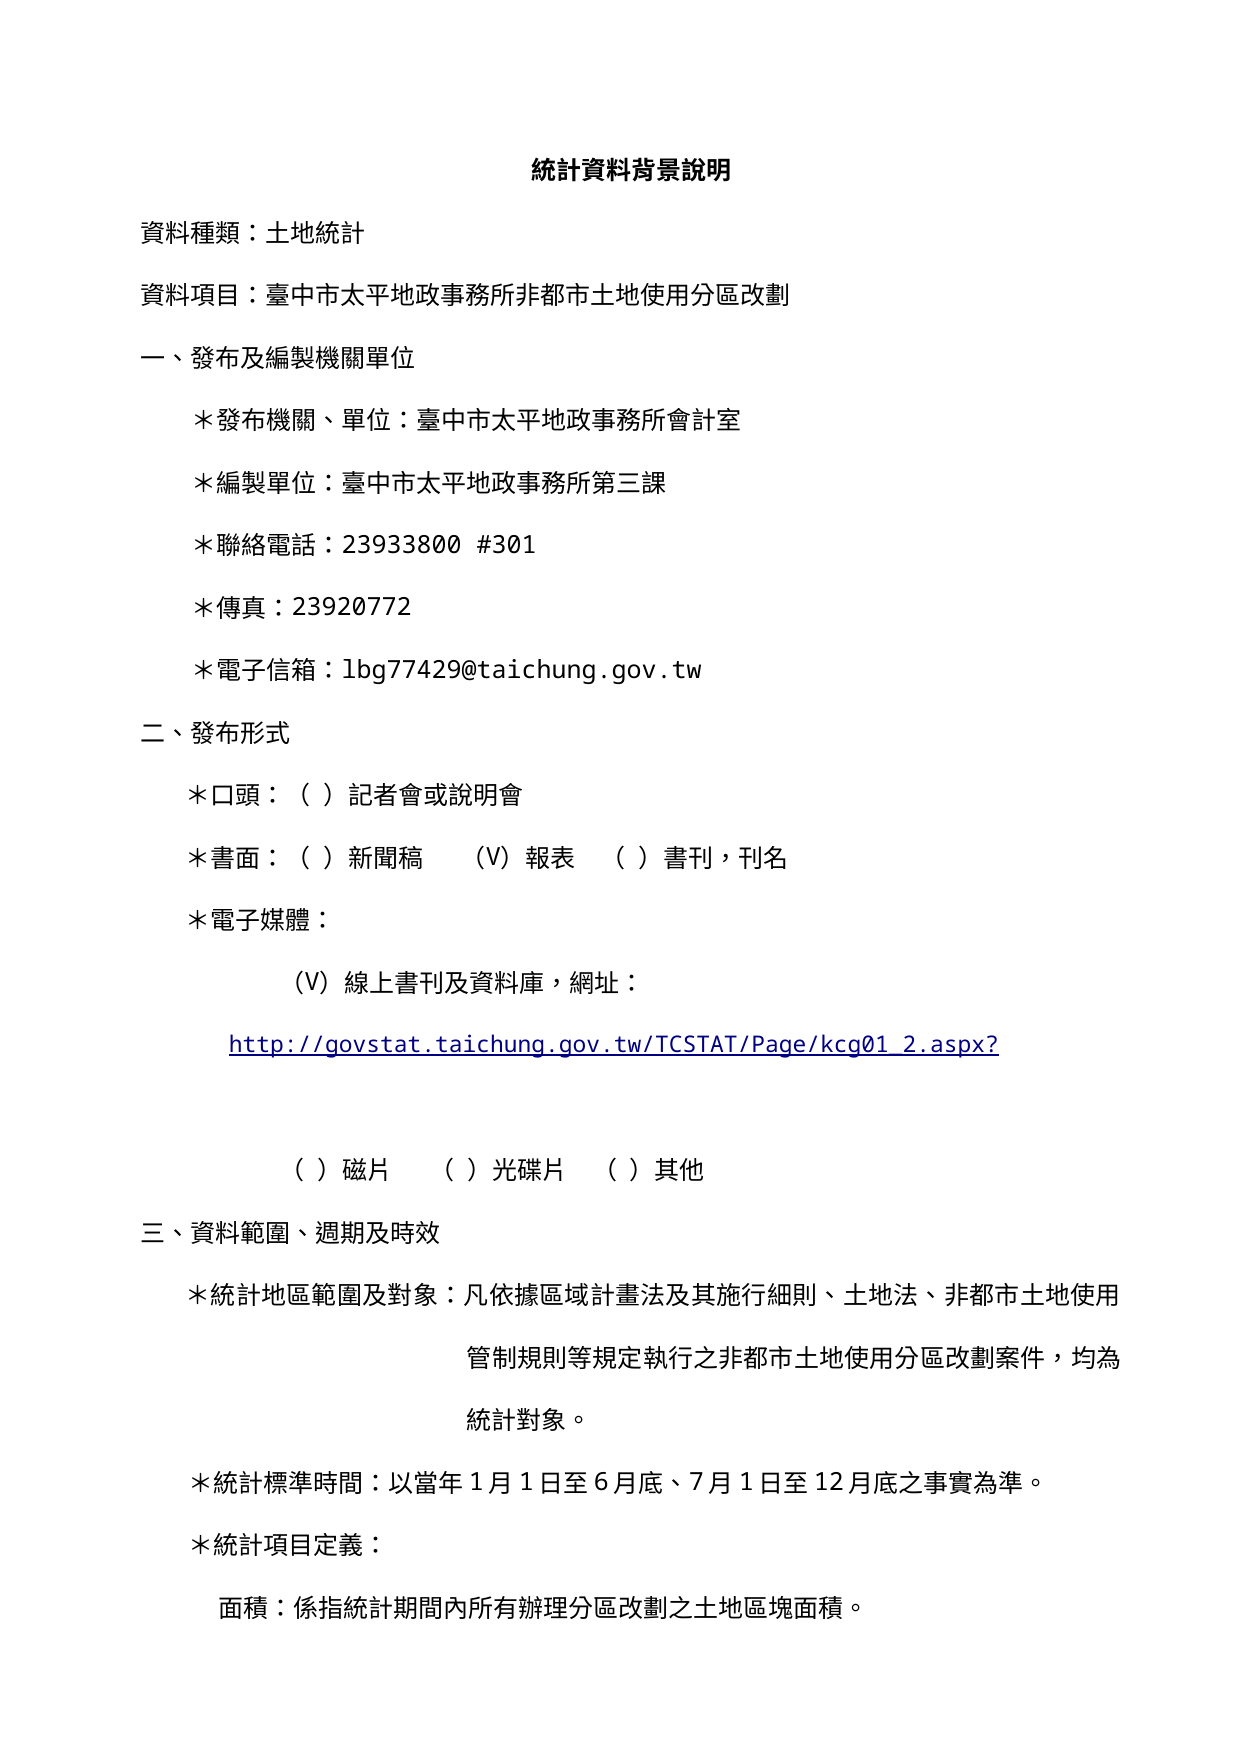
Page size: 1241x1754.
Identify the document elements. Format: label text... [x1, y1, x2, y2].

table_cell 三、資料範圍、週期及時效 ＊統計地區範圍及對象：凡依據區域計畫法及其施行細則、土地法、非都市土地使用管制規則等規定執行之非都市土地使用分區改劃案件，均為統計對象。 ＊統計標準時間：以當年1月1日至6月底、7月1日至12月底之事實為準。 ＊統計項目定義： 面積：係指統計期間內所有辦理分區改劃之土地區塊面積。 [129, 1190, 1133, 1627]
table_header 統計資料背景說明 資料種類：土地統計 資料項目：臺中市太平地政事務所非都市土地使用分區改劃 [129, 127, 1133, 314]
table_cell 一、發布及編製機關單位 [129, 315, 1133, 377]
table_cell ＊口頭：（ ）記者會或說明會 ＊書面：（ ）新聞稿 （V）報表 （ ）書刊，刊名 ＊電子媒體： （V）線上書刊及資料庫，網址： http://govstat.taichung.gov.tw/TCSTAT/Page/kcg01_2.aspx?Mid1=387162700A （ ）磁片 （ ）光碟片 （ ）其他 [129, 752, 1133, 1189]
table_cell 二、發布形式 [129, 690, 1133, 752]
table_cell [1089, 377, 1133, 689]
table_cell ＊發布機關、單位：臺中市太平地政事務所會計室 ＊編製單位：臺中市太平地政事務所第三課 ＊聯絡電話：23933800 #301 ＊傳真：23920772 ＊電子信箱：lbg77429@taichung.gov.tw [129, 377, 1089, 689]
